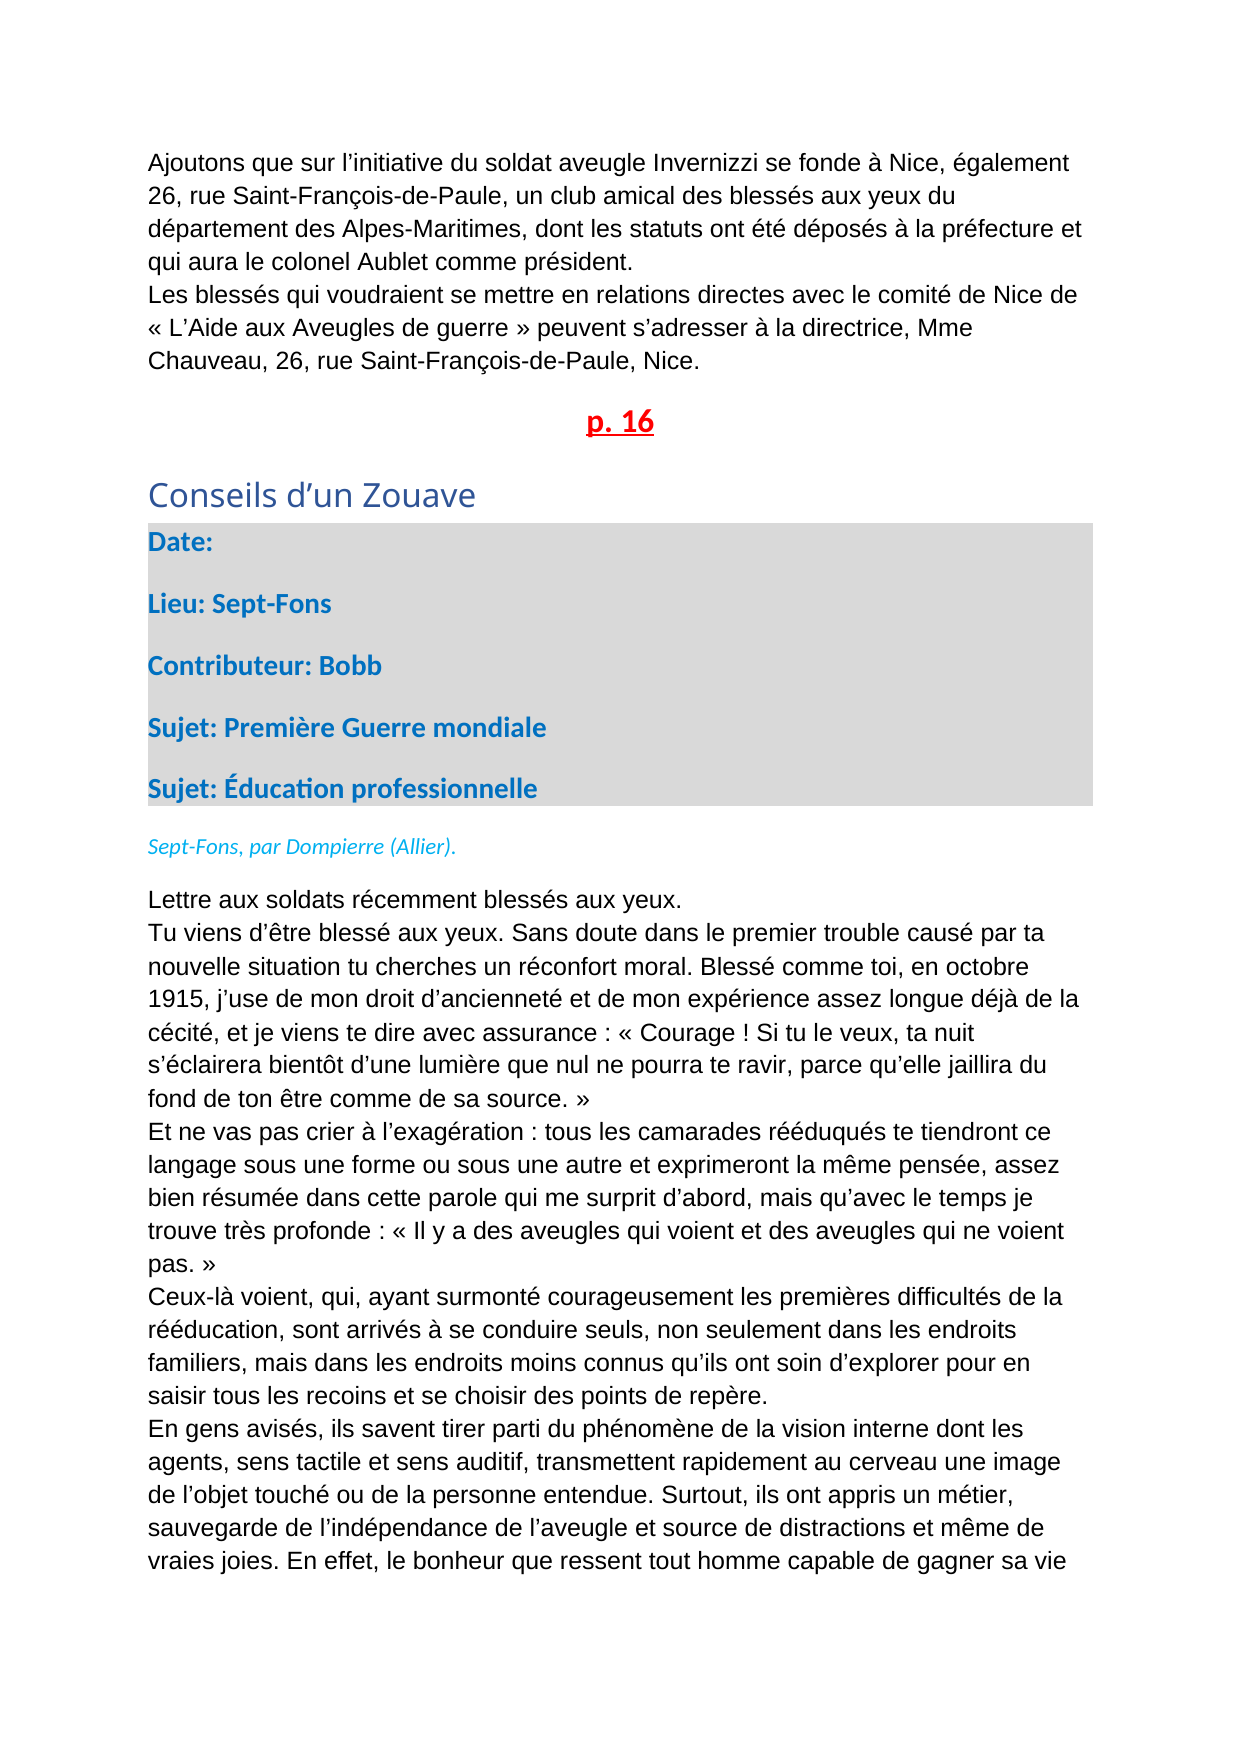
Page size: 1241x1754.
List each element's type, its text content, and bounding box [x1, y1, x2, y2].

text Date: [148, 523, 1093, 559]
text Contributeur: Bobb [148, 647, 1093, 683]
subtitle Conseils d’un Zouave [148, 471, 1093, 517]
text Lettre aux soldats récemment blessés aux yeux. [148, 885, 1093, 914]
text Tu viens d’être blessé aux yeux. Sans doute dans le premier trouble causé par ta nouvelle situation tu cherches un réconfort moral. Blessé comme toi, en octobre 1915, j’use de mon droit d’ancienneté et de mon expérience assez longue déjà de la cécité, et je viens te dire avec assurance : « Courage ! Si tu le veux, ta nuit s’éclairera bientôt d’une lumière que nul ne pourra te ravir, parce qu’elle jaillira du fond de ton être comme de sa source. » [148, 918, 1093, 1112]
text Sept-Fons, par Dompierre (Allier). [148, 832, 1093, 860]
text Ajoutons que sur l’initiative du soldat aveugle Invernizzi se fonde à Nice, également 26, rue Saint-François-de-Paule, un club amical des blessés aux yeux du département des Alpes-Maritimes, dont les statuts ont été déposés à la préfecture et qui aura le colonel Aublet comme président. [148, 148, 1093, 275]
text En gens avisés, ils savent tirer parti du phénomène de la vision interne dont les agents, sens tactile et sens auditif, transmettent rapidement au cerveau une image de l’objet touché ou de la personne entendue. Surtout, ils ont appris un métier, sauvegarde de l’indépendance de l’aveugle et source de distractions et même de vraies joies. En effet, le bonheur que ressent tout homme capable de gagner sa vie [148, 1414, 1093, 1574]
text Ceux-là voient, qui, ayant surmonté courageusement les premières difficultés de la rééducation, sont arrivés à se conduire seuls, non seulement dans les endroits familiers, mais dans les endroits moins connus qu’ils ont soin d’explorer pour en saisir tous les recoins et se choisir des points de repère. [148, 1282, 1093, 1409]
text Sujet: Éducation professionnelle [148, 771, 1093, 806]
text Et ne vas pas crier à l’exagération : tous les camarades rééduqués te tiendront ce langage sous une forme ou sous une autre et exprimeront la même pensée, assez bien résumée dans cette parole qui me surprit d’abord, mais qu’avec le temps je trouve très profonde : « Il y a des aveugles qui voient et des aveugles qui ne voient pas. » [148, 1117, 1093, 1277]
text Lieu: Sept-Fons [148, 585, 1093, 621]
text p. 16 [148, 399, 1093, 440]
text Sujet: Première Guerre mondiale [148, 709, 1093, 744]
text Les blessés qui voudraient se mettre en relations directes avec le comité de Nice de « L’Aide aux Aveugles de guerre » peuvent s’adresser à la directrice, Mme Chauveau, 26, rue Saint-François-de-Paule, Nice. [148, 280, 1093, 374]
